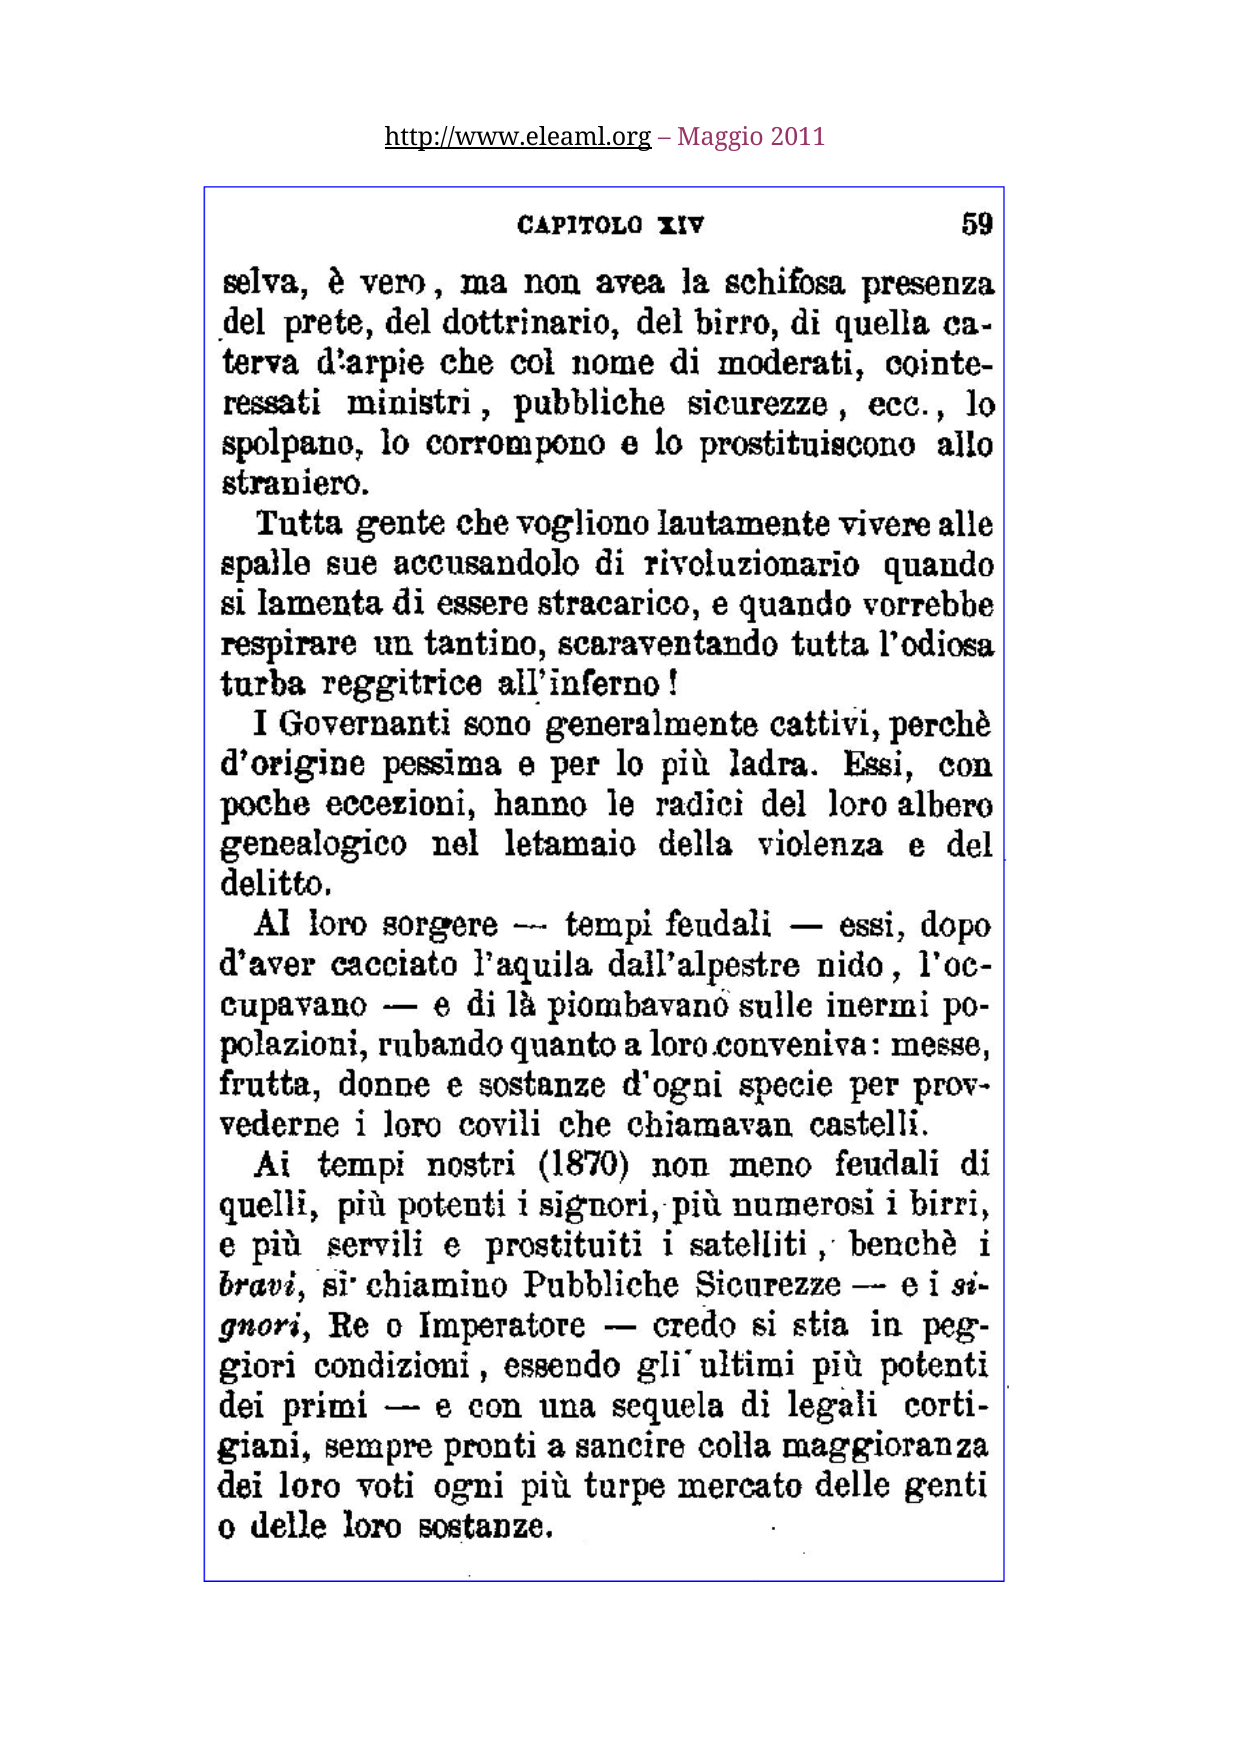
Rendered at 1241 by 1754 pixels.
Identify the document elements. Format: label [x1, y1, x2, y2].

picture [197, 181, 1013, 1582]
